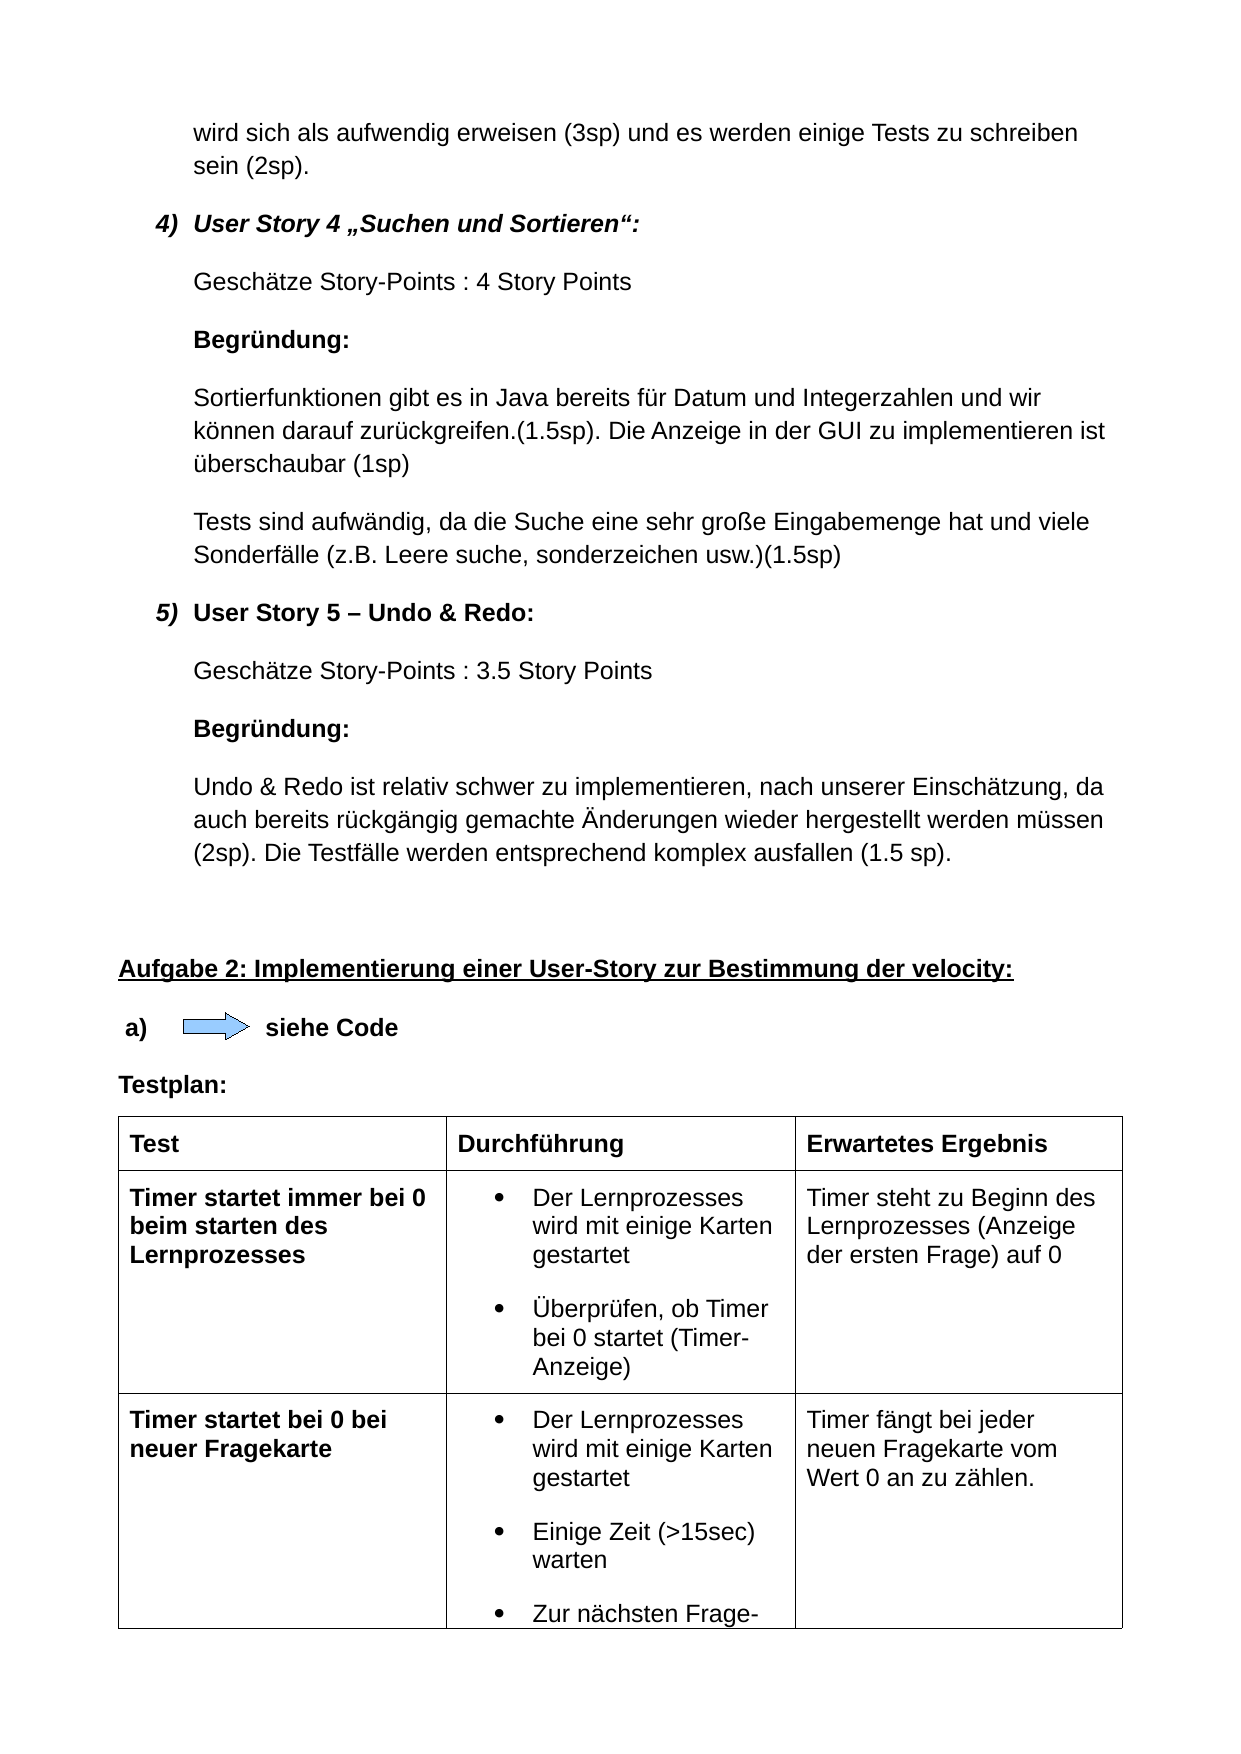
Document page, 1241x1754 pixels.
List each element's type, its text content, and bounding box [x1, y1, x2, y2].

text Testplan: [118, 1071, 1122, 1099]
table_header Erwartetes Ergebnis [796, 1117, 1122, 1170]
list User Story 5 – Undo & Redo: [156, 598, 1122, 627]
list User Story 4 „Suchen und Sortieren“: [156, 209, 1122, 238]
list Begründung: [156, 714, 1122, 743]
table_header Test [119, 1117, 446, 1170]
list Tests sind aufwändig, da die Suche eine sehr große Eingabemenge hat und viele Sonderfälle (z.B. Leere suche, sonderzeichen usw.)(1.5sp) [156, 507, 1122, 569]
list Begründung: [156, 325, 1122, 354]
table_cell Timer steht zu Beginn des Lernprozesses (Anzeige der ersten Frage) auf 0 [796, 1171, 1122, 1393]
text Aufgabe 2: Implementierung einer User-Story zur Bestimmung der velocity: [118, 954, 1122, 983]
list wird sich als aufwendig erweisen (3sp) und es werden einige Tests zu schreiben sein (2sp). [156, 118, 1122, 180]
list Undo & Redo ist relativ schwer zu implementieren, nach unserer Einschätzung, da auch bereits rückgängig gemachte Änderungen wieder hergestellt werden müssen (2sp). Die Testfälle werden entsprechend komplex ausfallen (1.5 sp). [156, 772, 1122, 867]
list Geschätze Story-Points : 4 Story Points [156, 267, 1122, 296]
table_cell Timer startet immer bei 0 beim starten des Lernprozesses [119, 1171, 446, 1393]
table_header Durchführung [447, 1117, 795, 1170]
list Geschätze Story-Points : 3.5 Story Points [156, 656, 1122, 685]
table_cell Timer startet bei 0 bei neuer Fragekarte [119, 1394, 446, 1628]
list Sortierfunktionen gibt es in Java bereits für Datum und Integerzahlen und wir können darauf zurückgreifen.(1.5sp). Die Anzeige in der GUI zu implementieren ist überschaubar (1sp) [156, 383, 1122, 478]
table_cell Der Lernprozesses wird mit einige Karten gestartet Einige Zeit (>15sec) warten Zur nächsten Frage- [447, 1394, 795, 1628]
table_cell Timer fängt bei jeder neuen Fragekarte vom Wert 0 an zu zählen. [796, 1394, 1122, 1628]
text a) siehe Code [118, 1012, 1122, 1041]
table_cell Der Lernprozesses wird mit einige Karten gestartet Überprüfen, ob Timer bei 0 startet (Timer-Anzeige) [447, 1171, 795, 1393]
